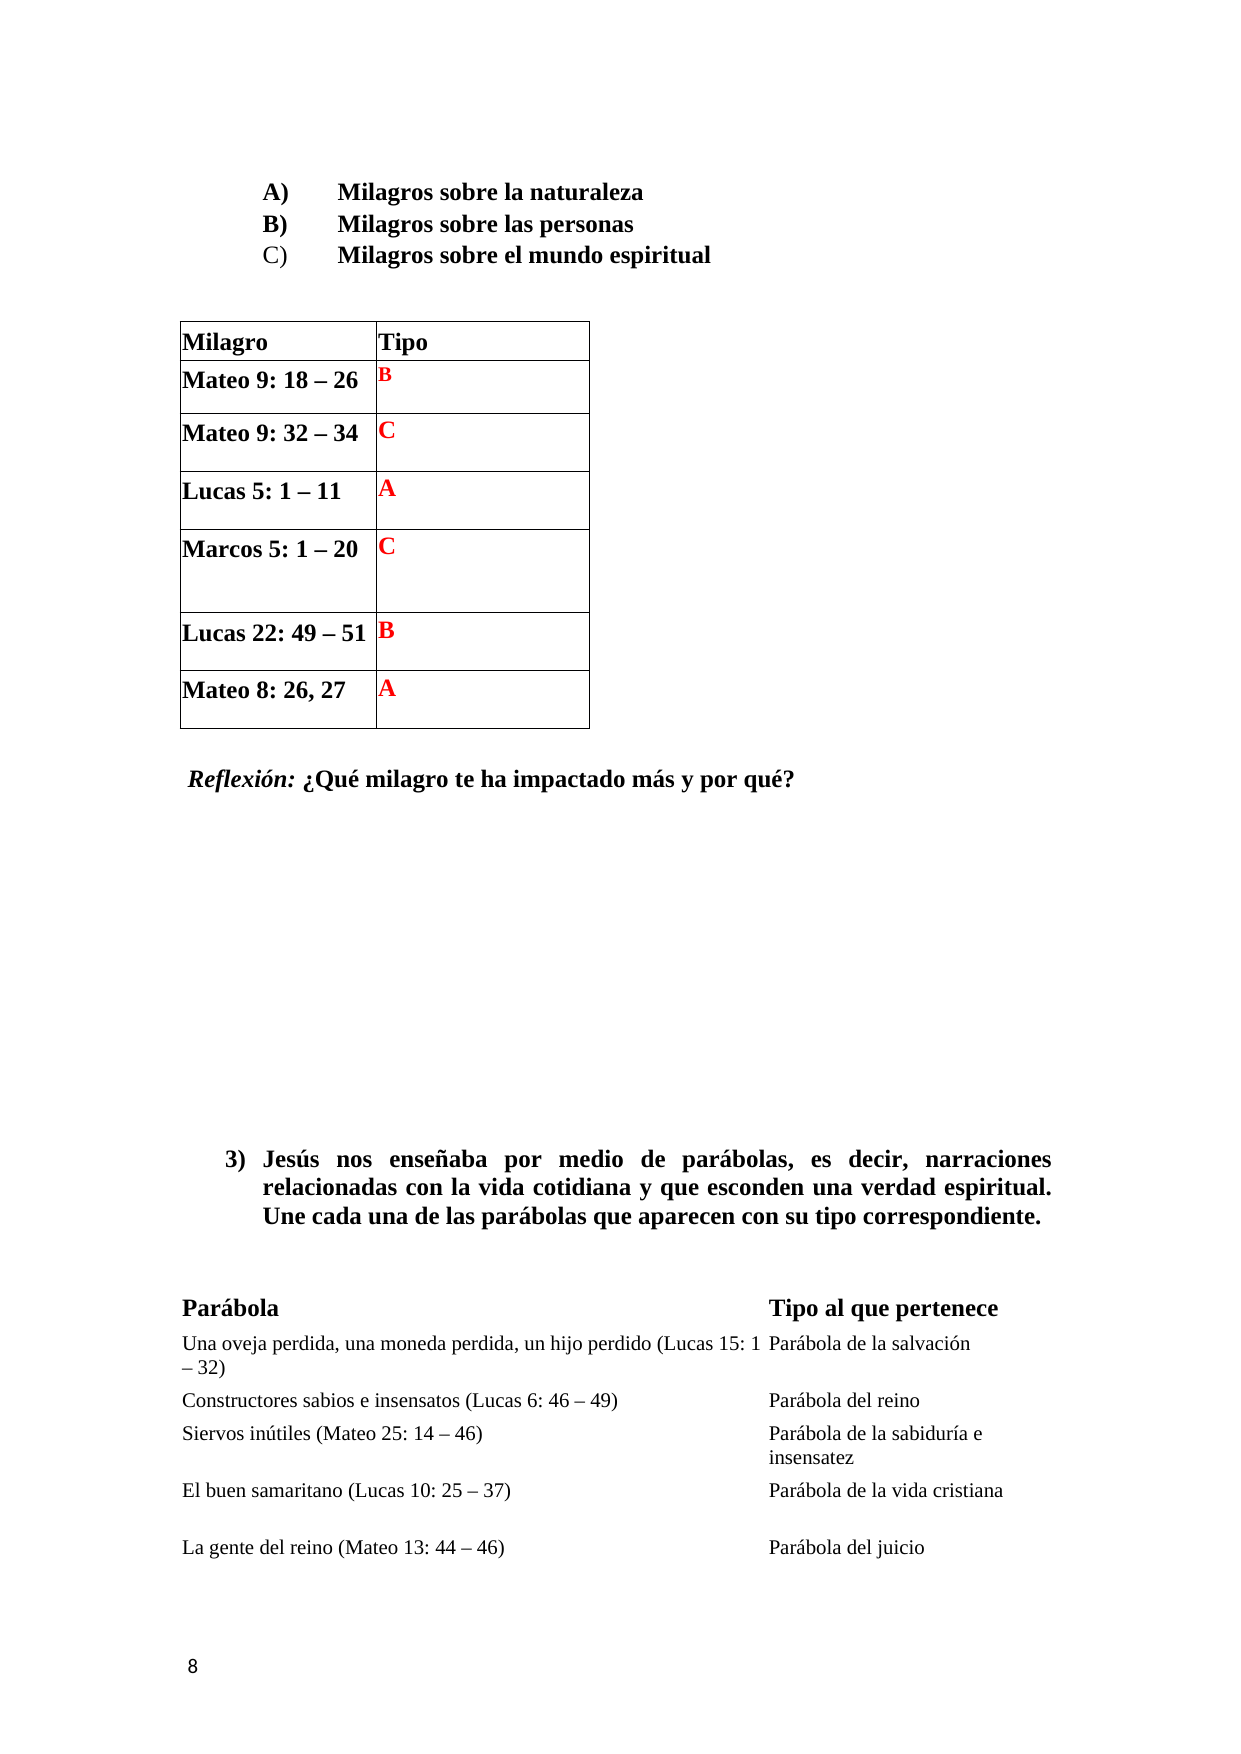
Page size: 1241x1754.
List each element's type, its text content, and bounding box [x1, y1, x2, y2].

table_cell Parábola de la salvación [767, 1326, 1063, 1383]
table_header Tipo al que pertenece [767, 1289, 1063, 1326]
list Jesús nos enseñaba por medio de parábolas, es decir, narraciones relacionadas con la vida cotidiana y que esconden una verdad espiritual. Une cada una de las parábolas que aparecen con su tipo correspondiente. [225, 1144, 1053, 1230]
table_cell Mateo 9: 32 – 34 [181, 414, 376, 471]
table_cell A [377, 671, 589, 728]
table_header Milagro [181, 322, 376, 360]
table_cell Lucas 22: 49 – 51 [181, 613, 376, 670]
text Reflexión: ¿Qué milagro te ha impactado más y por qué? [187, 764, 1053, 792]
list Milagros sobre la naturaleza [262, 177, 1053, 206]
table_cell C [377, 414, 589, 471]
table_cell La gente del reino (Mateo 13: 44 – 46) [180, 1531, 767, 1588]
table_cell A [377, 472, 589, 529]
table_header Parábola [180, 1289, 767, 1326]
table_cell Parábola del juicio [767, 1531, 1063, 1588]
table_cell Lucas 5: 1 – 11 [181, 472, 376, 529]
table_cell Parábola de la vida cristiana [767, 1474, 1063, 1531]
list Milagros sobre el mundo espiritual [262, 240, 1053, 269]
table_cell Constructores sabios e insensatos (Lucas 6: 46 – 49) [180, 1383, 767, 1416]
table_cell B [377, 361, 589, 413]
table_header Tipo [377, 322, 589, 360]
table_cell Una oveja perdida, una moneda perdida, un hijo perdido (Lucas 15: 1 – 32) [180, 1326, 767, 1383]
table_cell El buen samaritano (Lucas 10: 25 – 37) [180, 1474, 767, 1531]
table_cell Siervos inútiles (Mateo 25: 14 – 46) [180, 1416, 767, 1473]
table_cell Parábola del reino [767, 1383, 1063, 1416]
table_cell Parábola de la sabiduría e insensatez [767, 1416, 1063, 1473]
table_cell Mateo 9: 18 – 26 [181, 361, 376, 413]
list Milagros sobre las personas [262, 209, 1053, 237]
table_cell Mateo 8: 26, 27 [181, 671, 376, 728]
table_cell C [377, 530, 589, 612]
table_cell Marcos 5: 1 – 20 [181, 530, 376, 612]
table_cell B [377, 613, 589, 670]
